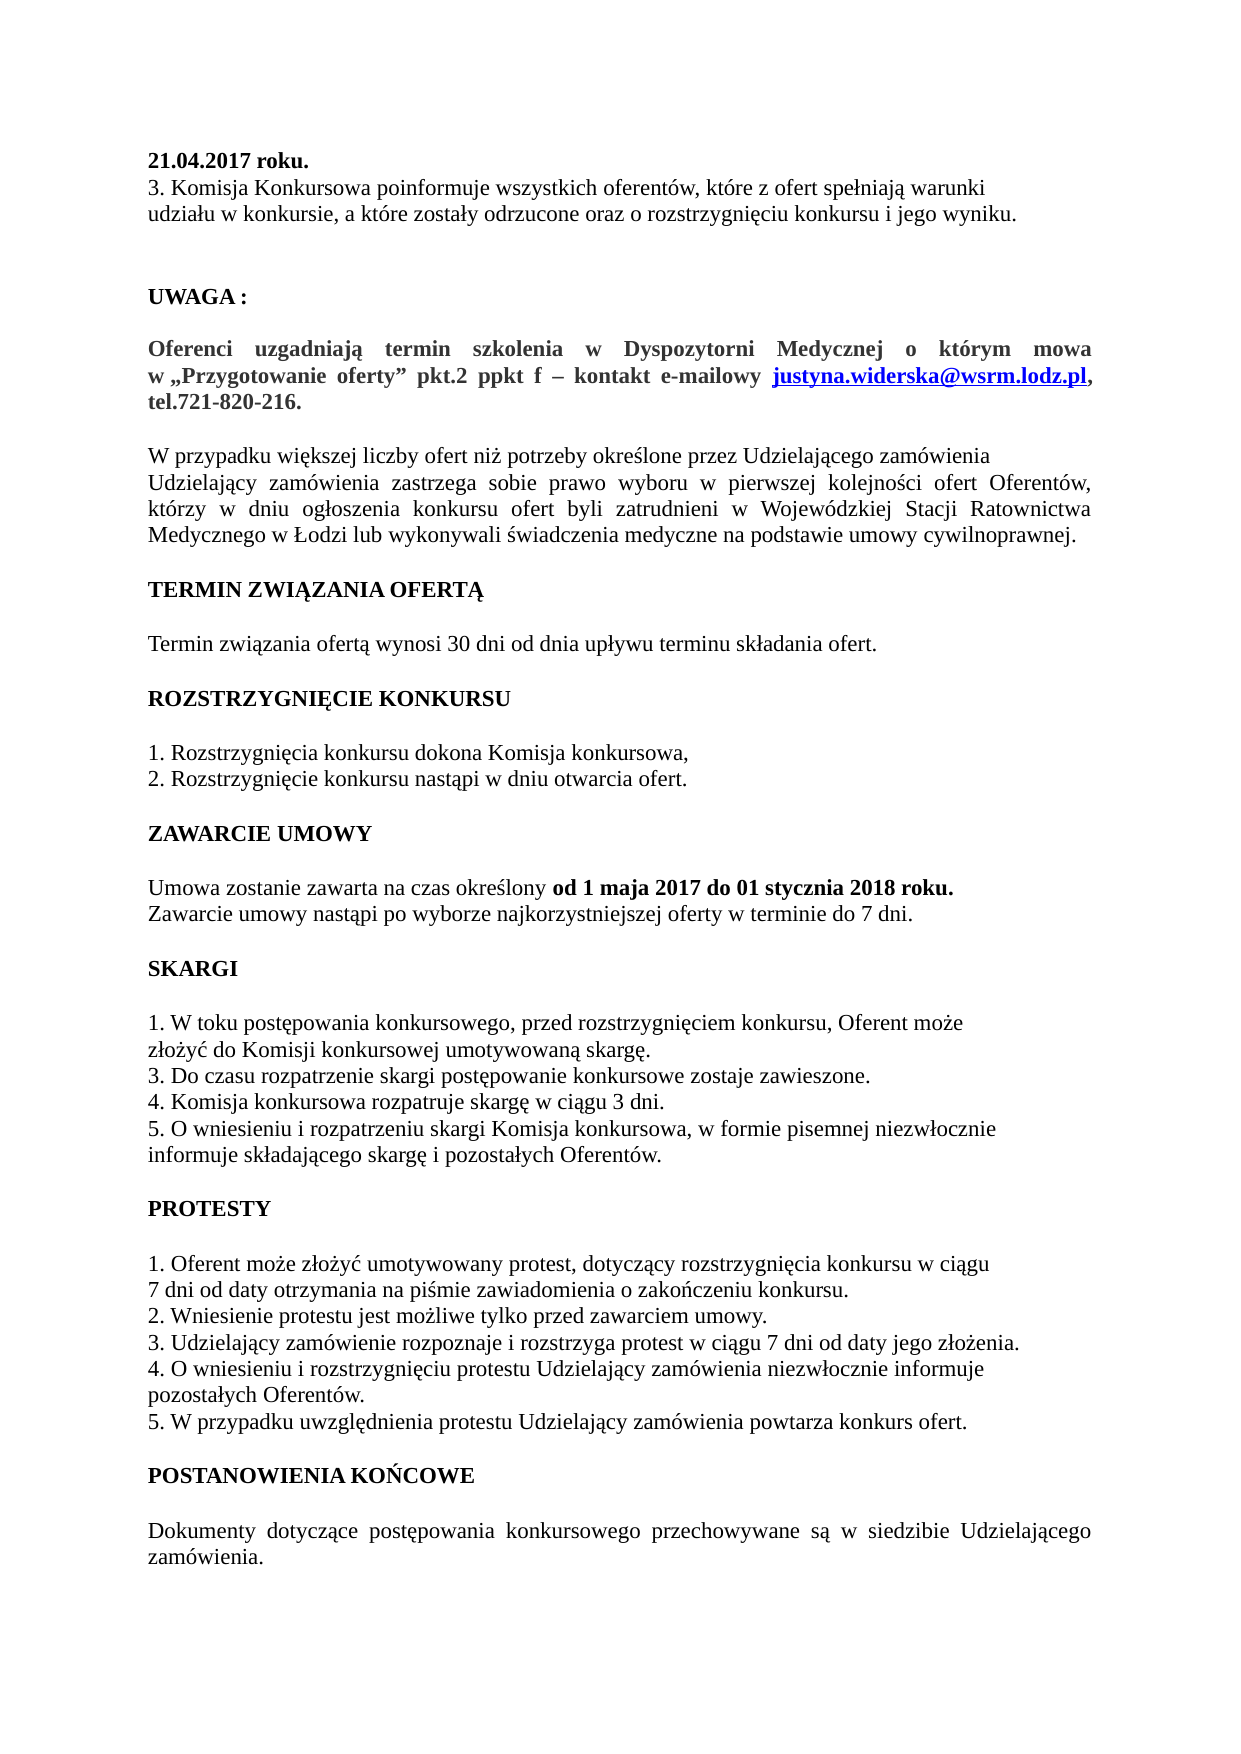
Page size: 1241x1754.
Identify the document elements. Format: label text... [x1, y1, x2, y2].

text W przypadku większej liczby ofert niż potrzeby określone przez Udzielającego zamówienia [148, 442, 1093, 469]
text SKARGI [148, 955, 1093, 981]
text 4. O wniesieniu i rozstrzygnięciu protestu Udzielający zamówienia niezwłocznie informuje [148, 1355, 1093, 1382]
text Zawarcie umowy nastąpi po wyborze najkorzystniejszej oferty w terminie do 7 dni. [148, 901, 1093, 927]
text 3. Udzielający zamówienie rozpoznaje i rozstrzyga protest w ciągu 7 dni od daty jego złożenia. [148, 1329, 1093, 1355]
text Dokumenty dotyczące postępowania konkursowego przechowywane są w siedzibie Udzielającego zamówienia. [148, 1517, 1093, 1569]
text 3. Do czasu rozpatrzenie skargi postępowanie konkursowe zostaje zawieszone. [148, 1062, 1093, 1088]
text 5. O wniesieniu i rozpatrzeniu skargi Komisja konkursowa, w formie pisemnej niezwłocznie [148, 1115, 1093, 1141]
text ZAWARCIE UMOWY [148, 820, 1093, 846]
text TERMIN ZWIĄZANIA OFERTĄ [148, 576, 1093, 602]
text 3. Komisja Konkursowa poinformuje wszystkich oferentów, które z ofert spełniają warunki [148, 174, 1093, 200]
text udziału w konkursie, a które zostały odrzucone oraz o rozstrzygnięciu konkursu i jego wyniku. [148, 200, 1093, 227]
text pozostałych Oferentów. [148, 1382, 1093, 1408]
text 2. Wniesienie protestu jest możliwe tylko przed zawarciem umowy. [148, 1302, 1093, 1329]
text Termin związania ofertą wynosi 30 dni od dnia upływu terminu składania ofert. [148, 630, 1093, 657]
text ROZSTRZYGNIĘCIE KONKURSU [148, 685, 1093, 711]
text 5. W przypadku uwzględnienia protestu Udzielający zamówienia powtarza konkurs ofert. [148, 1408, 1093, 1434]
text 1. Rozstrzygnięcia konkursu dokona Komisja konkursowa, [148, 739, 1093, 765]
text Udzielający zamówienia zastrzega sobie prawo wyboru w pierwszej kolejności ofert Oferentów, którzy w dniu ogłoszenia konkursu ofert byli zatrudnieni w Wojewódzkiej Stacji Ratownictwa Medycznego w Łodzi lub wykonywali świadczenia medyczne na podstawie umowy cywilnoprawnej. [148, 469, 1093, 548]
text 21.04.2017 roku. [148, 148, 1093, 174]
text 2. Rozstrzygnięcie konkursu nastąpi w dniu otwarcia ofert. [148, 765, 1093, 792]
text złożyć do Komisji konkursowej umotywowaną skargę. [148, 1036, 1093, 1062]
text 7 dni od daty otrzymania na piśmie zawiadomienia o zakończeniu konkursu. [148, 1276, 1093, 1302]
text 1. W toku postępowania konkursowego, przed rozstrzygnięciem konkursu, Oferent może [148, 1009, 1093, 1036]
text PROTESTY [148, 1195, 1093, 1222]
text POSTANOWIENIA KOŃCOWE [148, 1462, 1093, 1489]
text 4. Komisja konkursowa rozpatruje skargę w ciągu 3 dni. [148, 1088, 1093, 1115]
text Oferenci uzgadniają termin szkolenia w Dyspozytorni Medycznej o którym mowa w „Przygotowanie oferty” pkt.2 ppkt f – kontakt e-mailowy justyna.widerska@wsrm.lodz.pl, tel.721-820-216. [148, 335, 1093, 414]
text 1. Oferent może złożyć umotywowany protest, dotyczący rozstrzygnięcia konkursu w ciągu [148, 1250, 1093, 1276]
text UWAGA : [148, 283, 1093, 309]
text informuje składającego skargę i pozostałych Oferentów. [148, 1141, 1093, 1167]
text Umowa zostanie zawarta na czas określony od 1 maja 2017 do 01 stycznia 2018 roku. [148, 874, 1093, 901]
